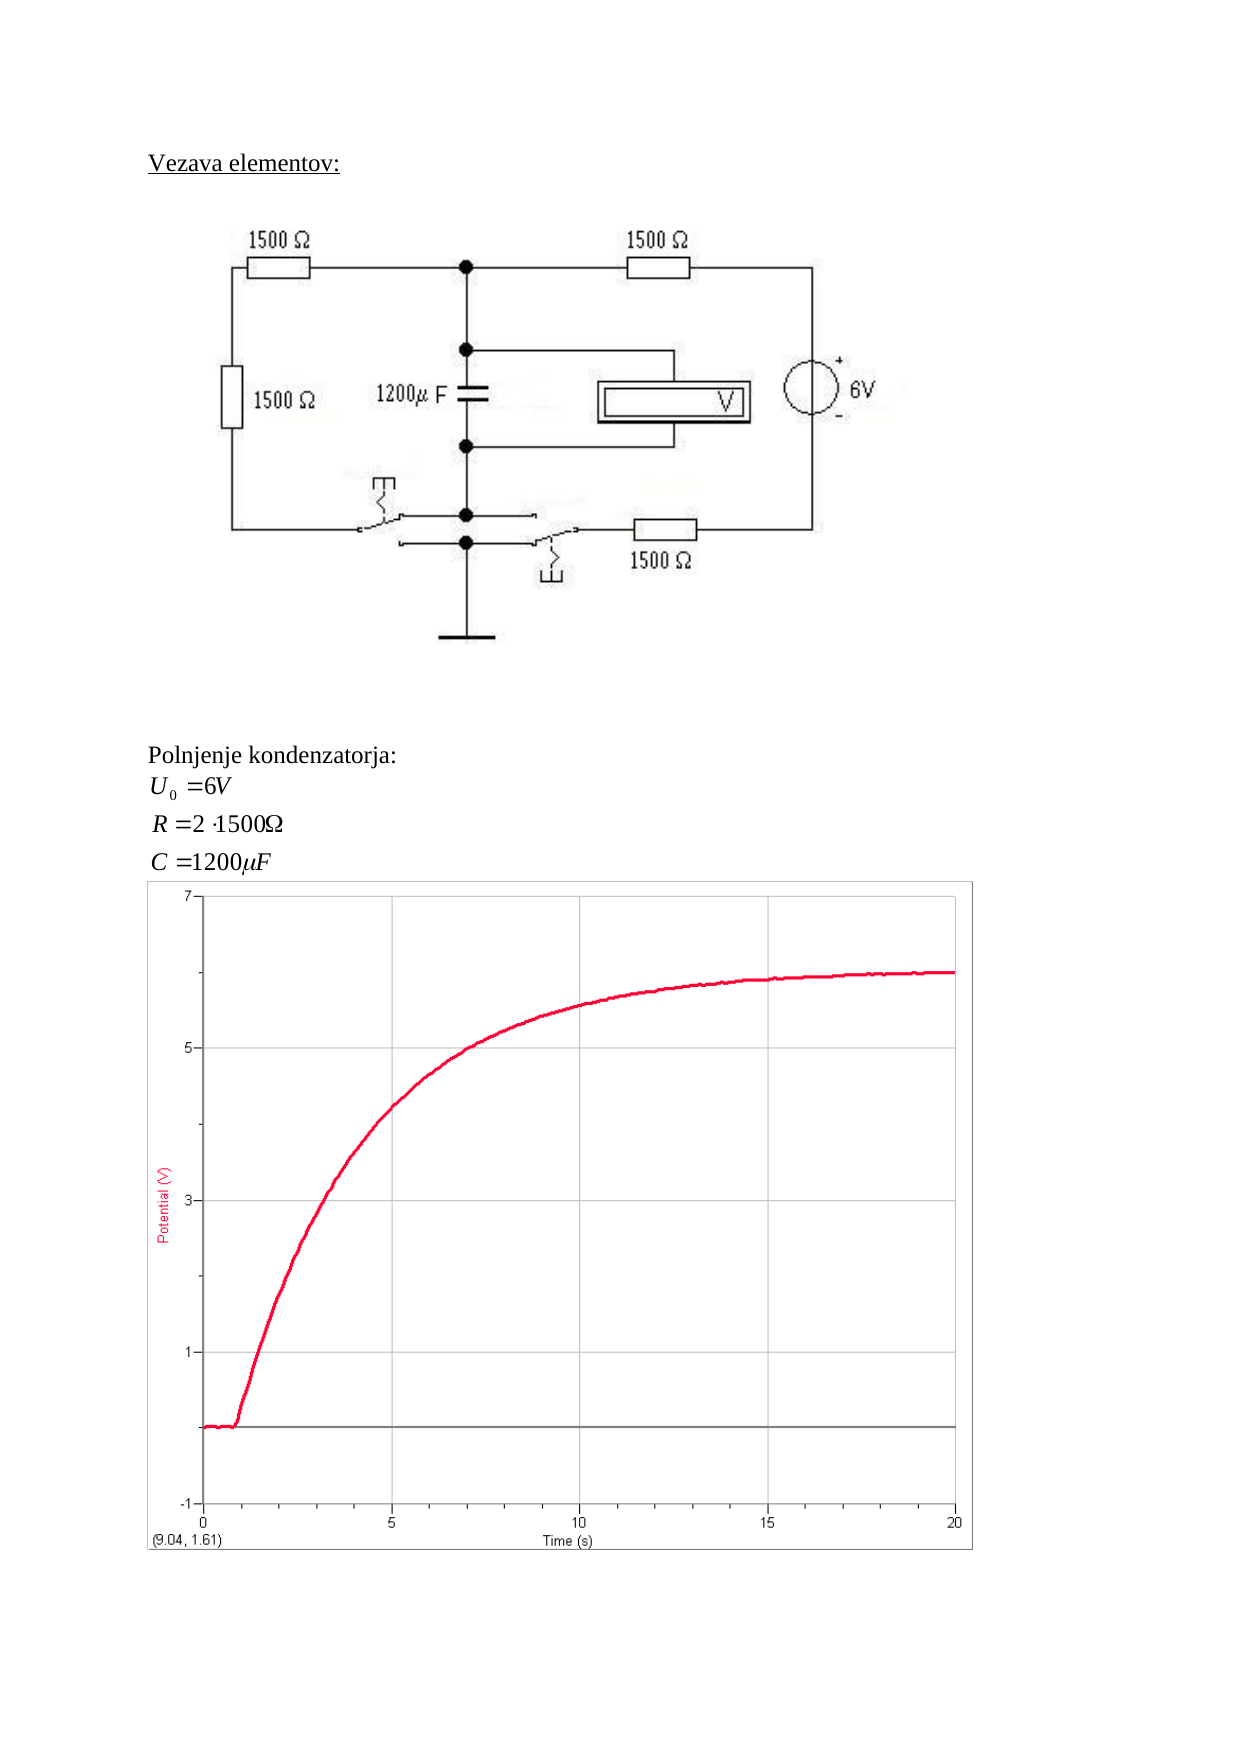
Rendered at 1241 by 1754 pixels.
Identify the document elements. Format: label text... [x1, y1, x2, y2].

text Vezava elementov: [148, 148, 1093, 176]
picture [147, 881, 973, 1550]
text Polnjenje kondenzatorja: [148, 741, 1093, 769]
picture [147, 176, 936, 712]
